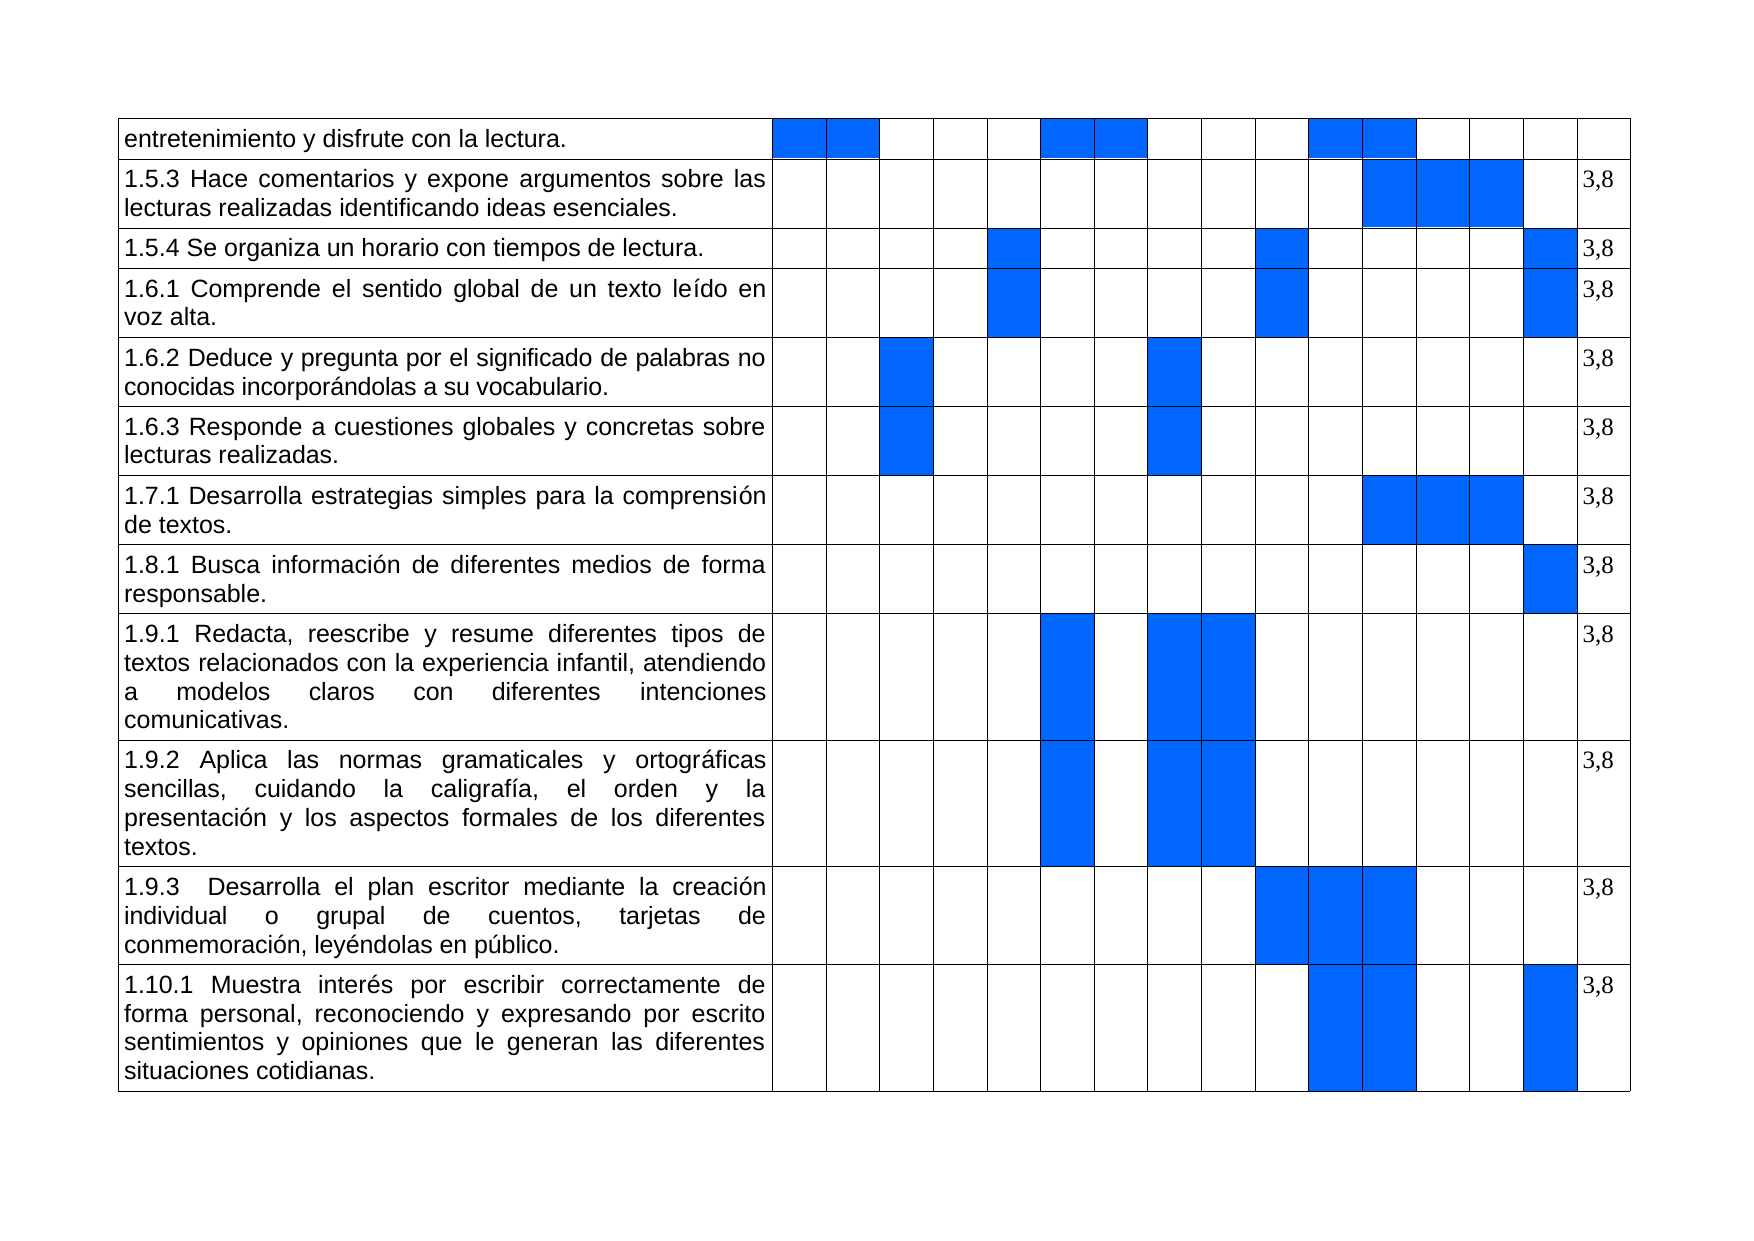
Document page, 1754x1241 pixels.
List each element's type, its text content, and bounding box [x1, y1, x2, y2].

table_cell [827, 614, 879, 740]
table_cell [1256, 229, 1308, 268]
table_cell [1524, 741, 1577, 866]
table_cell 1.6.3 Responde a cuestiones globales y concretas sobre lecturas realizadas. [119, 407, 772, 475]
table_cell [773, 614, 826, 740]
table_cell 3,8 [1578, 407, 1630, 475]
table_cell [1256, 741, 1308, 866]
table_cell [1041, 229, 1094, 268]
table_cell [1309, 338, 1362, 406]
table_cell [880, 476, 933, 544]
table_cell [880, 614, 933, 740]
table_cell [1202, 269, 1255, 337]
table_cell [880, 160, 933, 227]
table_cell 1.9.1 Redacta, reescribe y resume diferentes tipos de textos relacionados con la experiencia infantil, atendiendo a modelos claros con diferentes intenciones comunicativas. [119, 614, 772, 740]
table_cell [1470, 867, 1523, 964]
table_cell 1.10.1 Muestra interés por escribir correctamente de forma personal, reconociendo y expresando por escrito sentimientos y opiniones que le generan las diferentes situaciones cotidianas. [119, 965, 772, 1091]
table_cell [1524, 614, 1577, 740]
table_cell [880, 269, 933, 337]
table_cell [1363, 229, 1416, 268]
table_cell [1041, 867, 1094, 964]
table_cell [1041, 741, 1094, 866]
table_cell 3,8 [1578, 867, 1630, 964]
table_cell [827, 338, 879, 406]
table_cell [1256, 867, 1308, 964]
table_cell [1309, 407, 1362, 475]
table_cell [988, 614, 1040, 740]
table_cell [1256, 338, 1308, 406]
table_cell [1202, 614, 1255, 740]
table_cell [1524, 229, 1577, 268]
table_cell [1202, 545, 1255, 613]
table_cell [988, 867, 1040, 964]
table_cell [1041, 614, 1094, 740]
table_cell 1.9.2 Aplica las normas gramaticales y ortográficas sencillas, cuidando la caligrafía, el orden y la presentación y los aspectos formales de los diferentes textos. [119, 741, 772, 866]
table_cell [1470, 160, 1523, 227]
table_cell [1095, 545, 1147, 613]
table_cell [1148, 476, 1201, 544]
table_cell [1095, 965, 1147, 1091]
table_cell [1363, 160, 1416, 227]
table_cell [934, 614, 987, 740]
table_cell [1309, 614, 1362, 740]
table_cell [1095, 269, 1147, 337]
table_cell 3,8 [1578, 965, 1630, 1091]
table_cell [1470, 614, 1523, 740]
table_cell [827, 545, 879, 613]
table_cell [773, 119, 826, 158]
table_cell [1309, 160, 1362, 227]
table_cell [1417, 338, 1469, 406]
table_cell [934, 741, 987, 866]
table_cell [934, 160, 987, 227]
table_cell [1309, 119, 1362, 158]
table_cell 1.9.3 Desarrolla el plan escritor mediante la creación individual o grupal de cuentos, tarjetas de conmemoración, leyéndolas en público. [119, 867, 772, 964]
table_cell 3,8 [1578, 476, 1630, 544]
table_cell [1256, 407, 1308, 475]
table_cell [988, 119, 1040, 158]
table_cell [880, 338, 933, 406]
table_cell [1148, 338, 1201, 406]
table_cell [1148, 545, 1201, 613]
table_cell [1202, 741, 1255, 866]
table_cell [988, 269, 1040, 337]
table_cell [1148, 229, 1201, 268]
table_cell [1256, 545, 1308, 613]
table_cell 1.5.4 Se organiza un horario con tiempos de lectura. [119, 229, 772, 268]
table_cell [1417, 229, 1469, 268]
table_cell [1363, 407, 1416, 475]
table_cell [1363, 338, 1416, 406]
table_cell [827, 867, 879, 964]
table_cell [1095, 160, 1147, 227]
table_cell [1202, 338, 1255, 406]
table_cell [1202, 476, 1255, 544]
table_cell [934, 119, 987, 158]
table_cell [1041, 160, 1094, 227]
table_cell [934, 269, 987, 337]
table_cell [1041, 407, 1094, 475]
table_cell [880, 407, 933, 475]
table_cell [1095, 119, 1147, 158]
table_cell [1524, 338, 1577, 406]
table_cell 1.6.2 Deduce y pregunta por el significado de palabras no conocidas incorporándolas a su vocabulario. [119, 338, 772, 406]
table_cell [1524, 119, 1577, 158]
table_cell 3,8 [1578, 741, 1630, 866]
table_cell [773, 160, 826, 227]
table_cell [1256, 614, 1308, 740]
table_cell [934, 545, 987, 613]
table_cell [988, 741, 1040, 866]
table_cell [1470, 269, 1523, 337]
table_cell [1524, 407, 1577, 475]
table_cell [1363, 119, 1416, 158]
table_cell 3,8 [1578, 338, 1630, 406]
table_cell 1.6.1 Comprende el sentido global de un texto leído en voz alta. [119, 269, 772, 337]
table_cell [1470, 119, 1523, 158]
table_cell [1095, 229, 1147, 268]
table_cell [1256, 269, 1308, 337]
table_cell [827, 229, 879, 268]
table_cell [827, 476, 879, 544]
table_cell [1095, 867, 1147, 964]
table_cell [1148, 407, 1201, 475]
table_cell [1363, 269, 1416, 337]
table_cell [1148, 119, 1201, 158]
table_cell [1202, 160, 1255, 227]
table_cell [988, 545, 1040, 613]
table_cell [1309, 269, 1362, 337]
table_cell 1.7.1 Desarrolla estrategias simples para la comprensión de textos. [119, 476, 772, 544]
table_cell [1417, 476, 1469, 544]
table_cell [880, 545, 933, 613]
table_cell [1041, 545, 1094, 613]
table_cell [1470, 741, 1523, 866]
table_cell [1363, 476, 1416, 544]
table_cell [1202, 965, 1255, 1091]
table_cell [1148, 867, 1201, 964]
table_cell [1041, 476, 1094, 544]
table_cell [827, 741, 879, 866]
table_cell [988, 229, 1040, 268]
table_cell [1202, 867, 1255, 964]
table_cell [1095, 338, 1147, 406]
table_cell [1309, 965, 1362, 1091]
table_cell [1417, 614, 1469, 740]
table_cell [1417, 965, 1469, 1091]
table_cell [988, 407, 1040, 475]
table_cell [1524, 269, 1577, 337]
table_cell [1524, 160, 1577, 227]
table_cell [1363, 741, 1416, 866]
table_cell [773, 229, 826, 268]
table_cell [1309, 545, 1362, 613]
table_cell [827, 407, 879, 475]
table_cell [1470, 476, 1523, 544]
table_cell [1363, 545, 1416, 613]
table_cell [1470, 545, 1523, 613]
table_cell [773, 407, 826, 475]
table_cell [1417, 160, 1469, 227]
table_cell [988, 160, 1040, 227]
table_cell [773, 965, 826, 1091]
table_cell [827, 119, 879, 158]
table_cell [827, 269, 879, 337]
table_cell [1470, 965, 1523, 1091]
table_cell [773, 867, 826, 964]
table_cell [1363, 614, 1416, 740]
table_cell [1309, 476, 1362, 544]
table_cell 3,8 [1578, 160, 1630, 227]
table_cell 3,8 [1578, 614, 1630, 740]
table_cell [827, 965, 879, 1091]
table_cell [934, 407, 987, 475]
table_cell [1041, 119, 1094, 158]
table_cell [880, 867, 933, 964]
table_cell [1256, 160, 1308, 227]
table_cell entretenimiento y disfrute con la lectura. [119, 119, 772, 158]
table_cell [880, 965, 933, 1091]
table_cell [1417, 269, 1469, 337]
table_cell [1524, 545, 1577, 613]
table_cell [1363, 965, 1416, 1091]
table_cell [1363, 867, 1416, 964]
table_cell [934, 965, 987, 1091]
table_cell [1309, 229, 1362, 268]
table_cell [1309, 741, 1362, 866]
table_cell [1202, 407, 1255, 475]
table_cell [1578, 119, 1630, 158]
table_cell [1256, 476, 1308, 544]
table_cell [773, 545, 826, 613]
table_cell [934, 867, 987, 964]
table_cell [773, 741, 826, 866]
table_cell [880, 229, 933, 268]
table_cell [1148, 269, 1201, 337]
table_cell [880, 119, 933, 158]
table_cell [1041, 965, 1094, 1091]
table_cell [1256, 965, 1308, 1091]
table_cell [988, 338, 1040, 406]
table_cell [1417, 867, 1469, 964]
table_cell [1417, 741, 1469, 866]
table_cell [1417, 545, 1469, 613]
table_cell [773, 338, 826, 406]
table_cell [1202, 229, 1255, 268]
table_cell [1524, 965, 1577, 1091]
table_cell 3,8 [1578, 545, 1630, 613]
table_cell [1417, 407, 1469, 475]
table_cell [1524, 867, 1577, 964]
table_cell [1148, 160, 1201, 227]
table_cell [1095, 476, 1147, 544]
table_cell [1470, 338, 1523, 406]
table_cell [1202, 119, 1255, 158]
table_cell 1.5.3 Hace comentarios y expone argumentos sobre las lecturas realizadas identificando ideas esenciales. [119, 160, 772, 227]
table_cell [773, 269, 826, 337]
table_cell [1095, 407, 1147, 475]
table_cell [1256, 119, 1308, 158]
table_cell [1524, 476, 1577, 544]
table_cell [1148, 965, 1201, 1091]
table_cell [1095, 741, 1147, 866]
table_cell [827, 160, 879, 227]
table_cell [1148, 614, 1201, 740]
table_cell [1309, 867, 1362, 964]
table_cell [1417, 119, 1469, 158]
table_cell [934, 338, 987, 406]
table_cell [1148, 741, 1201, 866]
table_cell [1041, 338, 1094, 406]
table_cell 3,8 [1578, 269, 1630, 337]
table_cell [1095, 614, 1147, 740]
table_cell [1470, 229, 1523, 268]
table_cell [1041, 269, 1094, 337]
table_cell 3,8 [1578, 229, 1630, 268]
table_cell [773, 476, 826, 544]
table_cell [1470, 407, 1523, 475]
table_cell [880, 741, 933, 866]
table_cell 1.8.1 Busca información de diferentes medios de forma responsable. [119, 545, 772, 613]
table_cell [988, 476, 1040, 544]
table_cell [988, 965, 1040, 1091]
table_cell [934, 476, 987, 544]
table_cell [934, 229, 987, 268]
